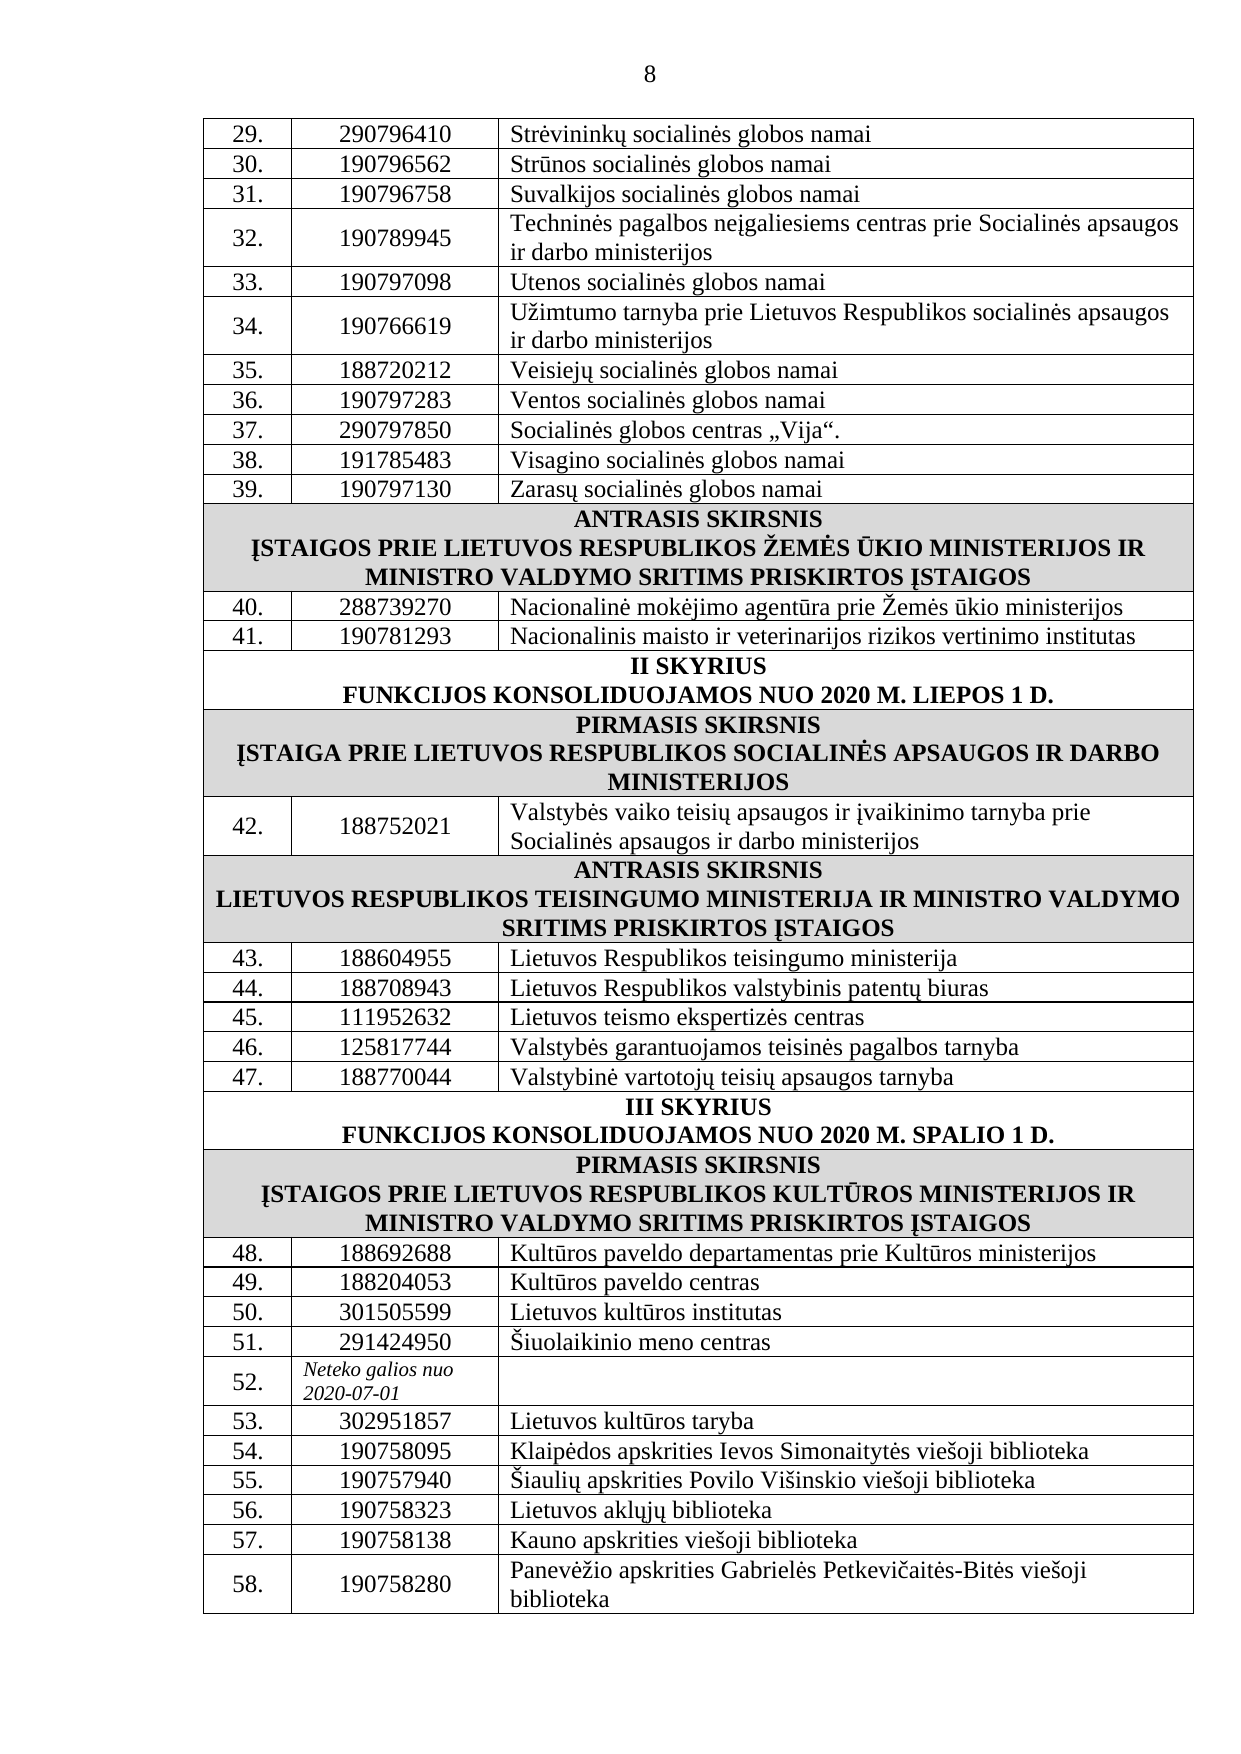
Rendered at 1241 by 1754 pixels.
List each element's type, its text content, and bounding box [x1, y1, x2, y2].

table_cell 44. [204, 973, 291, 1001]
table_cell 125817744 [292, 1032, 498, 1061]
table_cell Kultūros paveldo departamentas prie Kultūros ministerijos [499, 1238, 1193, 1266]
table_cell 33. [204, 267, 291, 296]
table_cell 38. [204, 445, 291, 473]
table_cell 32. [204, 209, 291, 266]
table_cell Nacionalinis maisto ir veterinarijos rizikos vertinimo institutas [499, 621, 1193, 650]
table_cell Nacionalinė mokėjimo agentūra prie Žemės ūkio ministerijos [499, 592, 1193, 620]
table_cell Šiaulių apskrities Povilo Višinskio viešoji biblioteka [499, 1466, 1193, 1494]
table_cell Socialinės globos centras „Vija“. [499, 415, 1193, 444]
table_cell 41. [204, 621, 291, 650]
table_cell Ventos socialinės globos namai [499, 385, 1193, 414]
table_cell 190781293 [292, 621, 498, 650]
table_cell III SKYRIUS FUNKCIJOS KONSOLIDUOJAMOS NUO 2020 M. SPALIO 1 D. [204, 1092, 1193, 1149]
table_cell 47. [204, 1062, 291, 1091]
table_cell ANTRASIS SKIRSNIS ĮSTAIGOS PRIE LIETUVOS RESPUBLIKOS ŽEMĖS ŪKIO MINISTERIJOS IR MINISTRO VALDYMO SRITIMS PRISKIRTOS ĮSTAIGOS [204, 504, 1193, 591]
table_cell 302951857 [292, 1406, 498, 1435]
table_cell 42. [204, 797, 291, 854]
table_cell PIRMASIS SKIRSNIS ĮSTAIGA PRIE LIETUVOS RESPUBLIKOS SOCIALINĖS APSAUGOS IR DARBO MINISTERIJOS [204, 710, 1193, 796]
table_cell Lietuvos kultūros institutas [499, 1297, 1193, 1326]
table_cell 50. [204, 1297, 291, 1326]
table_cell Lietuvos Respublikos teisingumo ministerija [499, 943, 1193, 972]
table_cell Kauno apskrities viešoji biblioteka [499, 1525, 1193, 1554]
table_cell 56. [204, 1495, 291, 1524]
table_cell 190757940 [292, 1466, 498, 1494]
table_cell Veisiejų socialinės globos namai [499, 355, 1193, 384]
table_cell Valstybės vaiko teisių apsaugos ir įvaikinimo tarnyba prie Socialinės apsaugos ir darbo ministerijos [499, 797, 1193, 854]
table_cell 35. [204, 355, 291, 384]
table_cell 39. [204, 475, 291, 503]
table_cell Strėvininkų socialinės globos namai [499, 119, 1193, 148]
table_cell Valstybinė vartotojų teisių apsaugos tarnyba [499, 1062, 1193, 1091]
table_cell 190796758 [292, 179, 498, 207]
table_cell Lietuvos kultūros taryba [499, 1406, 1193, 1435]
table_cell 188752021 [292, 797, 498, 854]
table_cell 52. [204, 1357, 291, 1405]
table_cell 43. [204, 943, 291, 972]
table_cell Lietuvos aklųjų biblioteka [499, 1495, 1193, 1524]
table_cell 49. [204, 1268, 291, 1296]
table_cell 190797098 [292, 267, 498, 296]
table_cell 190797283 [292, 385, 498, 414]
table_cell 190789945 [292, 209, 498, 266]
table_cell 188692688 [292, 1238, 498, 1266]
table_cell 53. [204, 1406, 291, 1435]
table_cell 34. [204, 297, 291, 354]
table_cell 188604955 [292, 943, 498, 972]
table_cell Lietuvos teismo ekspertizės centras [499, 1003, 1193, 1031]
table_cell 51. [204, 1327, 291, 1356]
table_cell II SKYRIUS FUNKCIJOS KONSOLIDUOJAMOS NUO 2020 M. LIEPOS 1 D. [204, 651, 1193, 709]
table_cell Panevėžio apskrities Gabrielės Petkevičaitės-Bitės viešoji biblioteka [499, 1555, 1193, 1612]
table_cell 290797850 [292, 415, 498, 444]
table_cell PIRMASIS SKIRSNIS ĮSTAIGOS PRIE LIETUVOS RESPUBLIKOS KULTŪROS MINISTERIJOS IR MINISTRO VALDYMO SRITIMS PRISKIRTOS ĮSTAIGOS [204, 1150, 1193, 1237]
table_cell 40. [204, 592, 291, 620]
table_cell 29. [204, 119, 291, 148]
table_cell 188708943 [292, 973, 498, 1001]
table_cell Utenos socialinės globos namai [499, 267, 1193, 296]
table_cell Suvalkijos socialinės globos namai [499, 179, 1193, 207]
table_cell 188204053 [292, 1268, 498, 1296]
table_cell 190758280 [292, 1555, 498, 1612]
table_cell Valstybės garantuojamos teisinės pagalbos tarnyba [499, 1032, 1193, 1061]
table_cell 190758095 [292, 1436, 498, 1464]
table_cell 36. [204, 385, 291, 414]
table_cell 190758138 [292, 1525, 498, 1554]
table_cell 188720212 [292, 355, 498, 384]
table_cell Zarasų socialinės globos namai [499, 475, 1193, 503]
table_cell 290796410 [292, 119, 498, 148]
table_cell 45. [204, 1003, 291, 1031]
table_cell Šiuolaikinio meno centras [499, 1327, 1193, 1356]
table_cell 31. [204, 179, 291, 207]
table_cell 46. [204, 1032, 291, 1061]
table_cell 288739270 [292, 592, 498, 620]
table_cell 55. [204, 1466, 291, 1494]
table_cell 54. [204, 1436, 291, 1464]
table_cell 190766619 [292, 297, 498, 354]
table_cell 37. [204, 415, 291, 444]
table_cell 57. [204, 1525, 291, 1554]
table_cell Lietuvos Respublikos valstybinis patentų biuras [499, 973, 1193, 1001]
table_cell 190797130 [292, 475, 498, 503]
table_cell 111952632 [292, 1003, 498, 1031]
table_cell ANTRASIS SKIRSNIS LIETUVOS RESPUBLIKOS TEISINGUMO MINISTERIJA IR MINISTRO VALDYMO SRITIMS PRISKIRTOS ĮSTAIGOS [204, 856, 1193, 942]
table_cell Užimtumo tarnyba prie Lietuvos Respublikos socialinės apsaugos ir darbo ministerijos [499, 297, 1193, 354]
table_cell 30. [204, 149, 291, 178]
table_cell Kultūros paveldo centras [499, 1268, 1193, 1296]
table_cell Klaipėdos apskrities Ievos Simonaitytės viešoji biblioteka [499, 1436, 1193, 1464]
table_cell Visagino socialinės globos namai [499, 445, 1193, 473]
table_cell 190796562 [292, 149, 498, 178]
table_cell 190758323 [292, 1495, 498, 1524]
table_cell 301505599 [292, 1297, 498, 1326]
table_cell Techninės pagalbos neįgaliesiems centras prie Socialinės apsaugos ir darbo ministerijos [499, 209, 1193, 266]
table_cell 58. [204, 1555, 291, 1612]
table_cell 191785483 [292, 445, 498, 473]
table_cell [499, 1357, 1193, 1405]
table_cell Strūnos socialinės globos namai [499, 149, 1193, 178]
table_cell 188770044 [292, 1062, 498, 1091]
table_cell 291424950 [292, 1327, 498, 1356]
table_cell Neteko galios nuo 2020-07-01 [292, 1357, 498, 1405]
table_cell 48. [204, 1238, 291, 1266]
